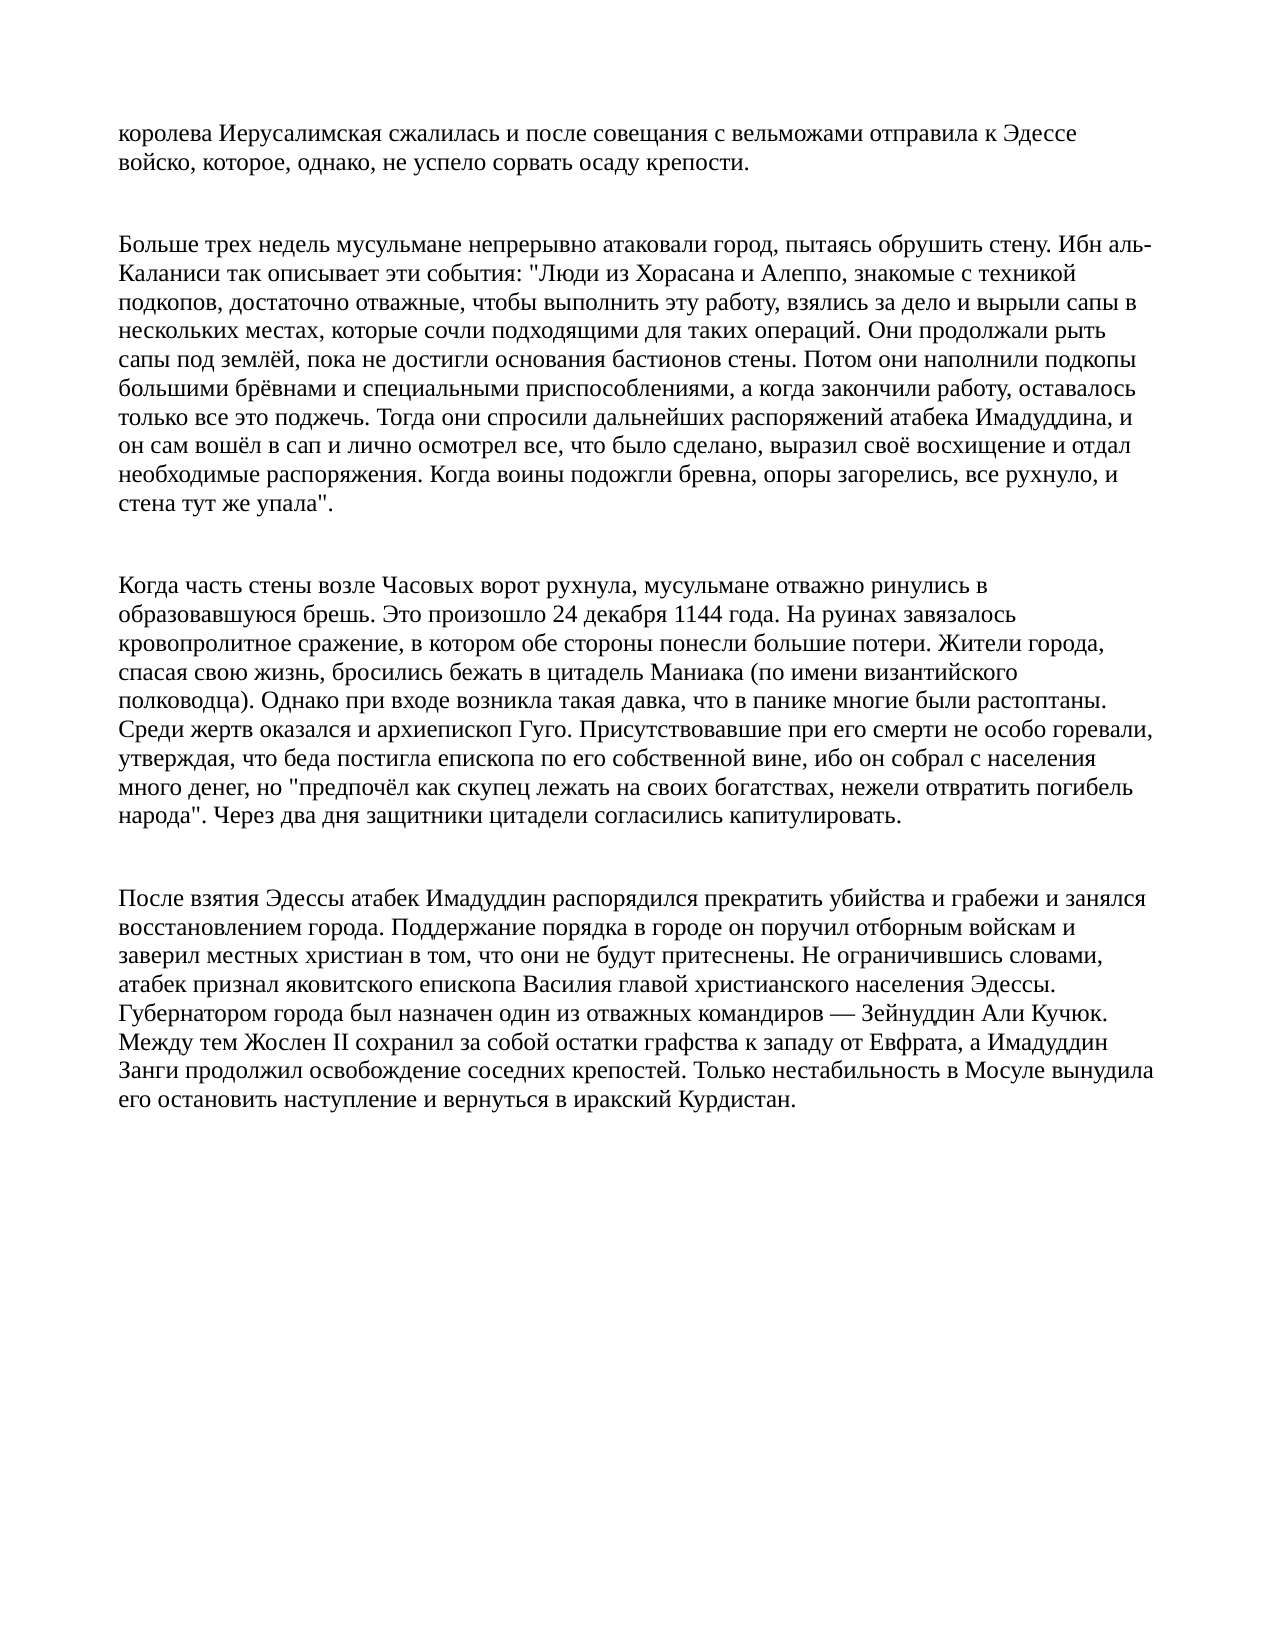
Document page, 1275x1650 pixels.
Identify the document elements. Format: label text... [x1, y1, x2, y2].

text После взятия Эдессы атабек Имадуддин распорядился прекратить убийства и грабежи и занялся восстановлением города. Поддержание порядка в городе он поручил отборным войскам и заверил местных христиан в том, что они не будут притеснены. Не ограничившись словами, атабек признал яковитского епископа Василия главой христианского населения Эдессы. Губернатором города был назначен один из отважных командиров — Зейнуддин Али Кучюк. Между тем Жослен II сохранил за собой остатки графства к западу от Евфрата, а Имадуддин Занги продолжил освобождение соседних крепостей. Только нестабильность в Мосуле вынудила его остановить наступление и вернуться в иракский Курдистан. [118, 883, 1157, 1113]
text королева Иерусалимская сжалилась и после совещания с вельможами отправила к Эдессе войско, которое, однако, не успело сорвать осаду крепости. [118, 118, 1157, 176]
text Когда часть стены возле Часовых ворот рухнула, мусульмане отважно ринулись в образовавшуюся брешь. Это произошло 24 декабря 1144 года. На руинах завязалось кровопролитное сражение, в котором обе стороны понесли большие потери. Жители города, спасая свою жизнь, бросились бежать в цитадель Маниака (по имени византийского полководца). Однако при входе возникла такая давка, что в панике многие были растоптаны. Среди жертв оказался и архиепископ Гуго. Присутствовавшие при его смерти не особо горевали, утверждая, что беда постигла епископа по его собственной вине, ибо он собрал с населения много денег, но "предпочёл как скупец лежать на своих богатствах, нежели отвратить погибель народа". Через два дня защитники цитадели согласились капитулировать. [118, 571, 1157, 829]
text Больше трех недель мусульмане непрерывно атаковали город, пытаясь обрушить стену. Ибн аль-Каланиси так описывает эти события: "Люди из Хорасана и Алеппо, знакомые с техникой подкопов, достаточно отважные, чтобы выполнить эту работу, взялись за дело и вырыли сапы в нескольких местах, которые сочли подходящими для таких операций. Они продолжали рыть сапы под землёй, пока не достигли основания бастионов стены. Потом они наполнили подкопы большими брёвнами и специальными приспособлениями, а когда закончили работу, оставалось только все это поджечь. Тогда они спросили дальнейших распоряжений атабека Имадуддина, и он сам вошёл в сап и лично осмотрел все, что было сделано, выразил своё восхищение и отдал необходимые распоряжения. Когда воины подожгли бревна, опоры загорелись, все рухнуло, и стена тут же упала". [118, 229, 1157, 517]
